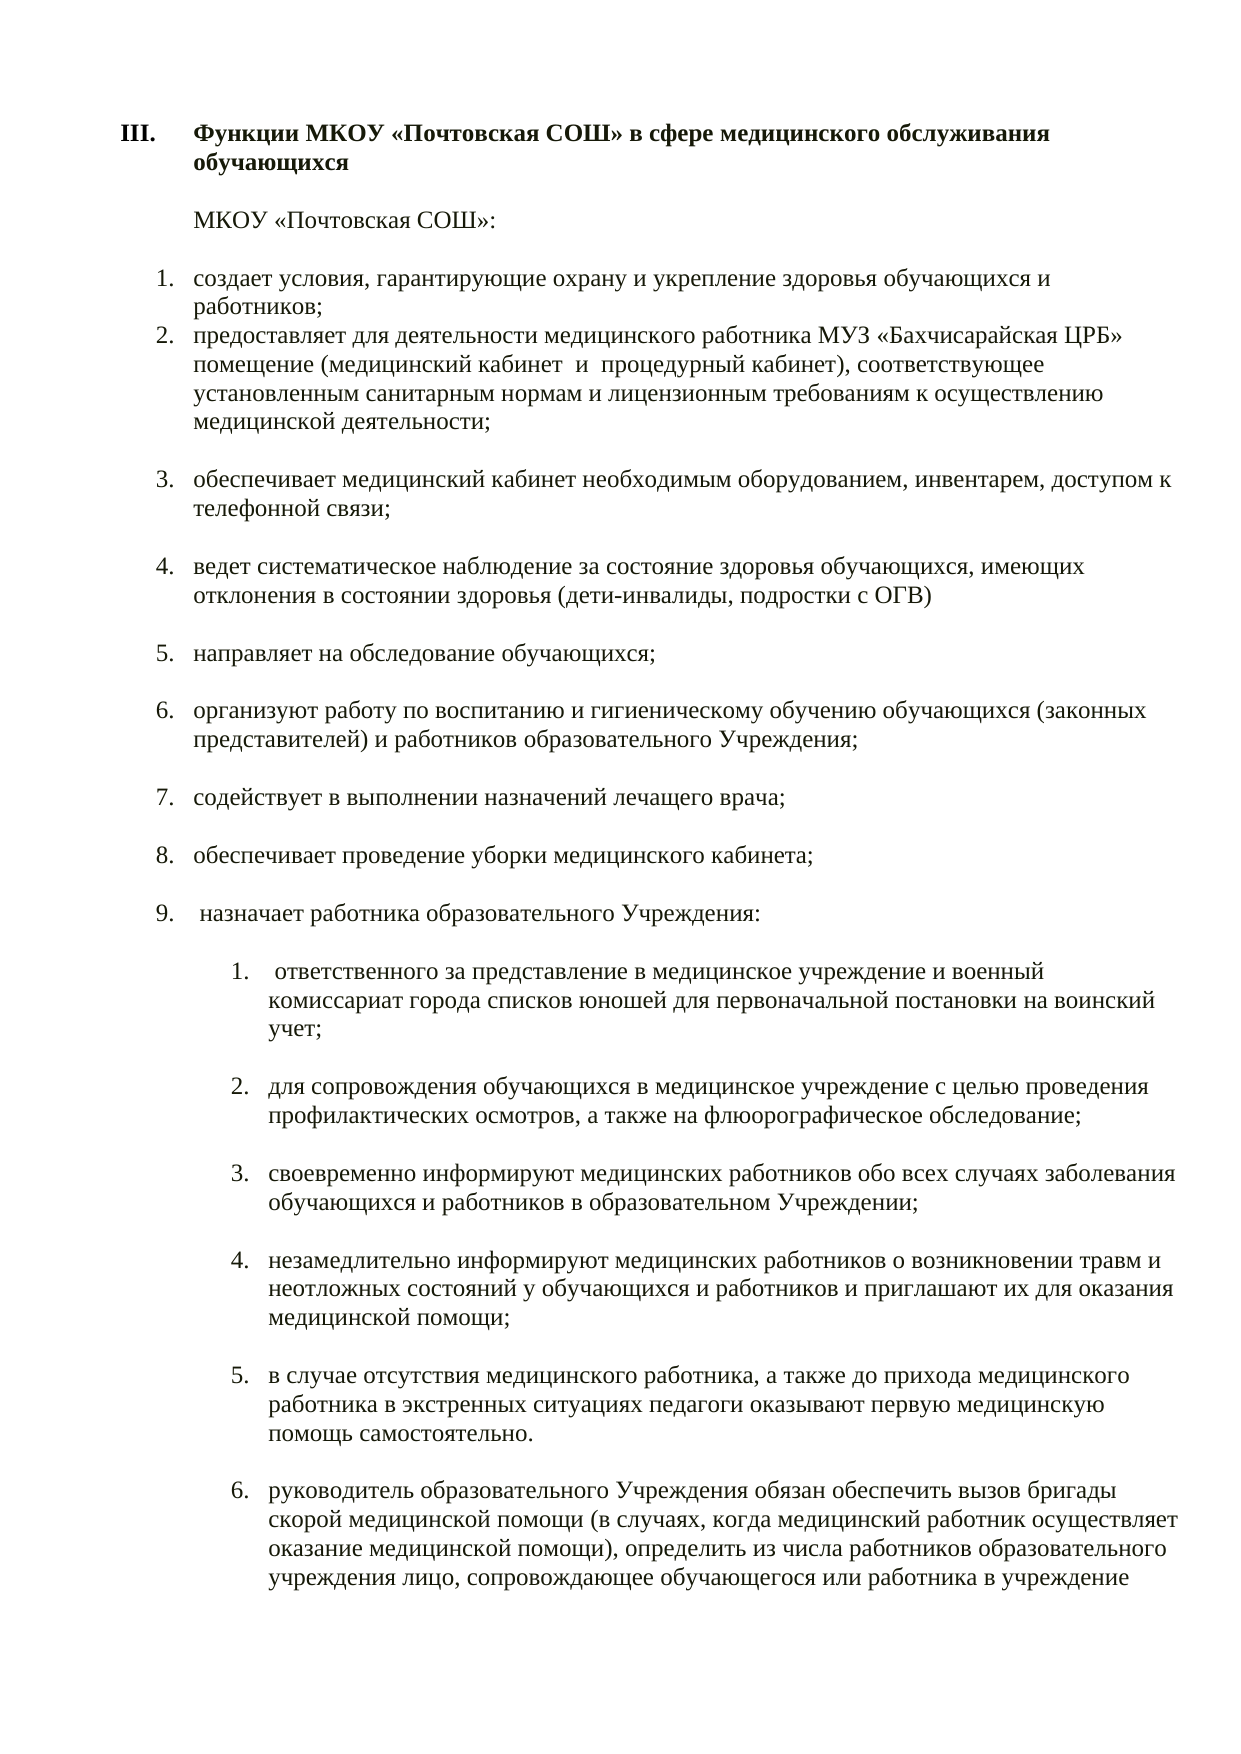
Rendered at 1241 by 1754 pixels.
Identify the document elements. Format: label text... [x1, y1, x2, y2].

list своевременно информируют медицинских работников обо всех случаях заболевания обучающихся и работников в образовательном Учреждении; [231, 1158, 1181, 1216]
list создает условия, гарантирующие охрану и укрепление здоровья обучающихся и работников; [156, 263, 1181, 320]
list обеспечивает медицинский кабинет необходимым оборудованием, инвентарем, доступом к телефонной связи; [156, 464, 1181, 522]
text МКОУ «Почтовская СОШ»: [193, 205, 1181, 233]
list предоставляет для деятельности медицинского работника МУЗ «Бахчисарайская ЦРБ» помещение (медицинский кабинет и процедурный кабинет), соответствующее установленным санитарным нормам и лицензионным требованиям к осуществлению медицинской деятельности; [156, 320, 1181, 435]
list содействует в выполнении назначений лечащего врача; [156, 782, 1181, 811]
list в случае отсутствия медицинского работника, а также до прихода медицинского работника в экстренных ситуациях педагоги оказывают первую медицинскую помощь самостоятельно. [231, 1360, 1181, 1446]
list ведет систематическое наблюдение за состояние здоровья обучающихся, имеющих отклонения в состоянии здоровья (дети-инвалиды, подростки с ОГВ) [156, 551, 1181, 608]
list обеспечивает проведение уборки медицинского кабинета; [156, 840, 1181, 869]
list организуют работу по воспитанию и гигиеническому обучению обучающихся (законных представителей) и работников образовательного Учреждения; [156, 696, 1181, 753]
list руководитель образовательного Учреждения обязан обеспечить вызов бригады скорой медицинской помощи (в случаях, когда медицинский работник осуществляет оказание медицинской помощи), определить из числа работников образовательного учреждения лицо, сопровождающее обучающегося или работника в учреждение [231, 1476, 1181, 1591]
list назначает работника образовательного Учреждения: [156, 898, 1181, 927]
list незамедлительно информируют медицинских работников о возникновении травм и неотложных состояний у обучающихся и работников и приглашают их для оказания медицинской помощи; [231, 1245, 1181, 1331]
list направляет на обследование обучающихся; [156, 638, 1181, 666]
list Функции МКОУ «Почтовская СОШ» в сфере медицинского обслуживания обучающихся [156, 118, 1181, 176]
list для сопровождения обучающихся в медицинское учреждение с целью проведения профилактических осмотров, а также на флюорографическое обследование; [231, 1071, 1181, 1129]
list ответственного за представление в медицинское учреждение и военный комиссариат города списков юношей для первоначальной постановки на воинский учет; [231, 956, 1181, 1042]
